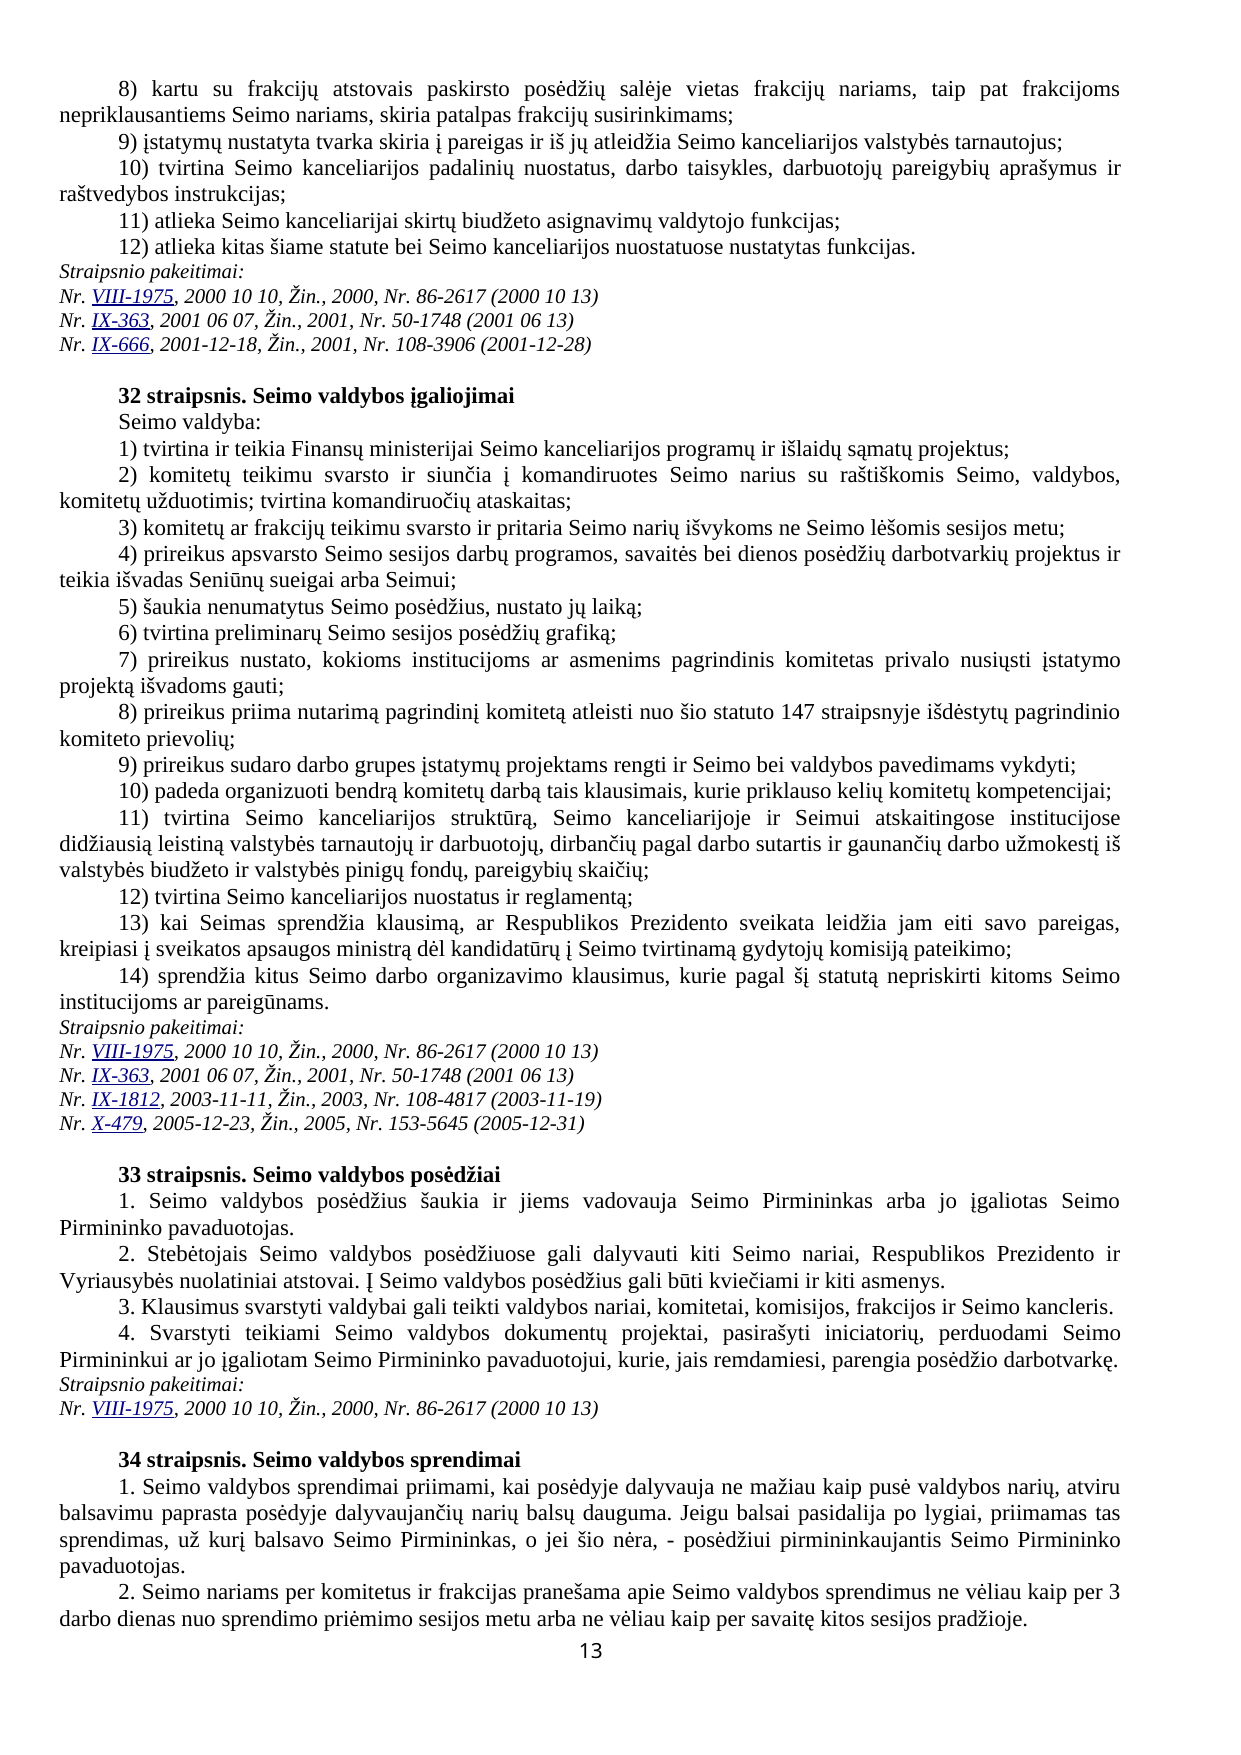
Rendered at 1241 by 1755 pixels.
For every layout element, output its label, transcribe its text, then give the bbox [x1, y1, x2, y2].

text 2. Stebėtojais Seimo valdybos posėdžiuose gali dalyvauti kiti Seimo nariai, Respublikos Prezidento ir Vyriausybės nuolatiniai atstovai. Į Seimo valdybos posėdžius gali būti kviečiami ir kiti asmenys. [59, 1240, 1122, 1293]
text 7) prireikus nustato, kokioms institucijoms ar asmenims pagrindinis komitetas privalo nusiųsti įstatymo projektą išvadoms gauti; [59, 646, 1122, 698]
text 11) atlieka Seimo kanceliarijai skirtų biudžeto asignavimų valdytojo funkcijas; [59, 207, 1122, 233]
text Straipsnio pakeitimai: [59, 259, 1122, 283]
text 9) prireikus sudaro darbo grupes įstatymų projektams rengti ir Seimo bei valdybos pavedimams vykdyti; [59, 751, 1122, 777]
text Nr. X-479, 2005-12-23, Žin., 2005, Nr. 153-5645 (2005-12-31) [59, 1111, 1122, 1135]
text 12) tvirtina Seimo kanceliarijos nuostatus ir reglamentą; [59, 883, 1122, 909]
text 14) sprendžia kitus Seimo darbo organizavimo klausimus, kurie pagal šį statutą nepriskirti kitoms Seimo institucijoms ar pareigūnams. [59, 962, 1122, 1014]
text Nr. IX-363, 2001 06 07, Žin., 2001, Nr. 50-1748 (2001 06 13) [59, 308, 1122, 332]
text 10) tvirtina Seimo kanceliarijos padalinių nuostatus, darbo taisykles, darbuotojų pareigybių aprašymus ir raštvedybos instrukcijas; [59, 154, 1122, 207]
text 1) tvirtina ir teikia Finansų ministerijai Seimo kanceliarijos programų ir išlaidų sąmatų projektus; [59, 435, 1122, 461]
text Nr. IX-363, 2001 06 07, Žin., 2001, Nr. 50-1748 (2001 06 13) [59, 1063, 1122, 1087]
text 3. Klausimus svarstyti valdybai gali teikti valdybos nariai, komitetai, komisijos, frakcijos ir Seimo kancleris. [59, 1293, 1122, 1319]
text 6) tvirtina preliminarų Seimo sesijos posėdžių grafiką; [59, 619, 1122, 646]
text Nr. IX-666, 2001-12-18, Žin., 2001, Nr. 108-3906 (2001-12-28) [59, 332, 1122, 356]
text Straipsnio pakeitimai: [59, 1372, 1122, 1396]
text 3) komitetų ar frakcijų teikimu svarsto ir pritaria Seimo narių išvykoms ne Seimo lėšomis sesijos metu; [59, 514, 1122, 540]
text 8) prireikus priima nutarimą pagrindinį komitetą atleisti nuo šio statuto 147 straipsnyje išdėstytų pagrindinio komiteto prievolių; [59, 698, 1122, 751]
text 1. Seimo valdybos posėdžius šaukia ir jiems vadovauja Seimo Pirmininkas arba jo įgaliotas Seimo Pirmininko pavaduotojas. [59, 1188, 1122, 1240]
text 32 straipsnis. Seimo valdybos įgaliojimai [59, 382, 1122, 408]
text 34 straipsnis. Seimo valdybos sprendimai [59, 1447, 1122, 1473]
text 33 straipsnis. Seimo valdybos posėdžiai [59, 1161, 1122, 1188]
text 1. Seimo valdybos sprendimai priimami, kai posėdyje dalyvauja ne mažiau kaip pusė valdybos narių, atviru balsavimu paprasta posėdyje dalyvaujančių narių balsų dauguma. Jeigu balsai pasidalija po lygiai, priimamas tas sprendimas, už kurį balsavo Seimo Pirmininkas, o jei šio nėra, - posėdžiui pirmininkaujantis Seimo Pirmininko pavaduotojas. [59, 1473, 1122, 1578]
text 9) įstatymų nustatyta tvarka skiria į pareigas ir iš jų atleidžia Seimo kanceliarijos valstybės tarnautojus; [59, 128, 1122, 154]
text Nr. VIII-1975, 2000 10 10, Žin., 2000, Nr. 86-2617 (2000 10 13) [59, 1039, 1122, 1063]
text 10) padeda organizuoti bendrą komitetų darbą tais klausimais, kurie priklauso kelių komitetų kompetencijai; [59, 777, 1122, 804]
text Seimo valdyba: [59, 408, 1122, 435]
text Straipsnio pakeitimai: [59, 1014, 1122, 1039]
text Nr. VIII-1975, 2000 10 10, Žin., 2000, Nr. 86-2617 (2000 10 13) [59, 283, 1122, 308]
text 2. Seimo nariams per komitetus ir frakcijas pranešama apie Seimo valdybos sprendimus ne vėliau kaip per 3 darbo dienas nuo sprendimo priėmimo sesijos metu arba ne vėliau kaip per savaitę kitos sesijos pradžioje. [59, 1578, 1122, 1631]
text 12) atlieka kitas šiame statute bei Seimo kanceliarijos nuostatuose nustatytas funkcijas. [59, 233, 1122, 259]
text 4) prireikus apsvarsto Seimo sesijos darbų programos, savaitės bei dienos posėdžių darbotvarkių projektus ir teikia išvadas Seniūnų sueigai arba Seimui; [59, 540, 1122, 593]
text 5) šaukia nenumatytus Seimo posėdžius, nustato jų laiką; [59, 593, 1122, 619]
text Nr. VIII-1975, 2000 10 10, Žin., 2000, Nr. 86-2617 (2000 10 13) [59, 1396, 1122, 1420]
text 8) kartu su frakcijų atstovais paskirsto posėdžių salėje vietas frakcijų nariams, taip pat frakcijoms nepriklausantiems Seimo nariams, skiria patalpas frakcijų susirinkimams; [59, 75, 1122, 128]
text 11) tvirtina Seimo kanceliarijos struktūrą, Seimo kanceliarijoje ir Seimui atskaitingose institucijose didžiausią leistiną valstybės tarnautojų ir darbuotojų, dirbančių pagal darbo sutartis ir gaunančių darbo užmokestį iš valstybės biudžeto ir valstybės pinigų fondų, pareigybių skaičių; [59, 804, 1122, 883]
text 2) komitetų teikimu svarsto ir siunčia į komandiruotes Seimo narius su raštiškomis Seimo, valdybos, komitetų užduotimis; tvirtina komandiruočių ataskaitas; [59, 461, 1122, 514]
text 13) kai Seimas sprendžia klausimą, ar Respublikos Prezidento sveikata leidžia jam eiti savo pareigas, kreipiasi į sveikatos apsaugos ministrą dėl kandidatūrų į Seimo tvirtinamą gydytojų komisiją pateikimo; [59, 909, 1122, 962]
text Nr. IX-1812, 2003-11-11, Žin., 2003, Nr. 108-4817 (2003-11-19) [59, 1087, 1122, 1111]
text 4. Svarstyti teikiami Seimo valdybos dokumentų projektai, pasirašyti iniciatorių, perduodami Seimo Pirmininkui ar jo įgaliotam Seimo Pirmininko pavaduotojui, kurie, jais remdamiesi, parengia posėdžio darbotvarkę. [59, 1319, 1122, 1372]
